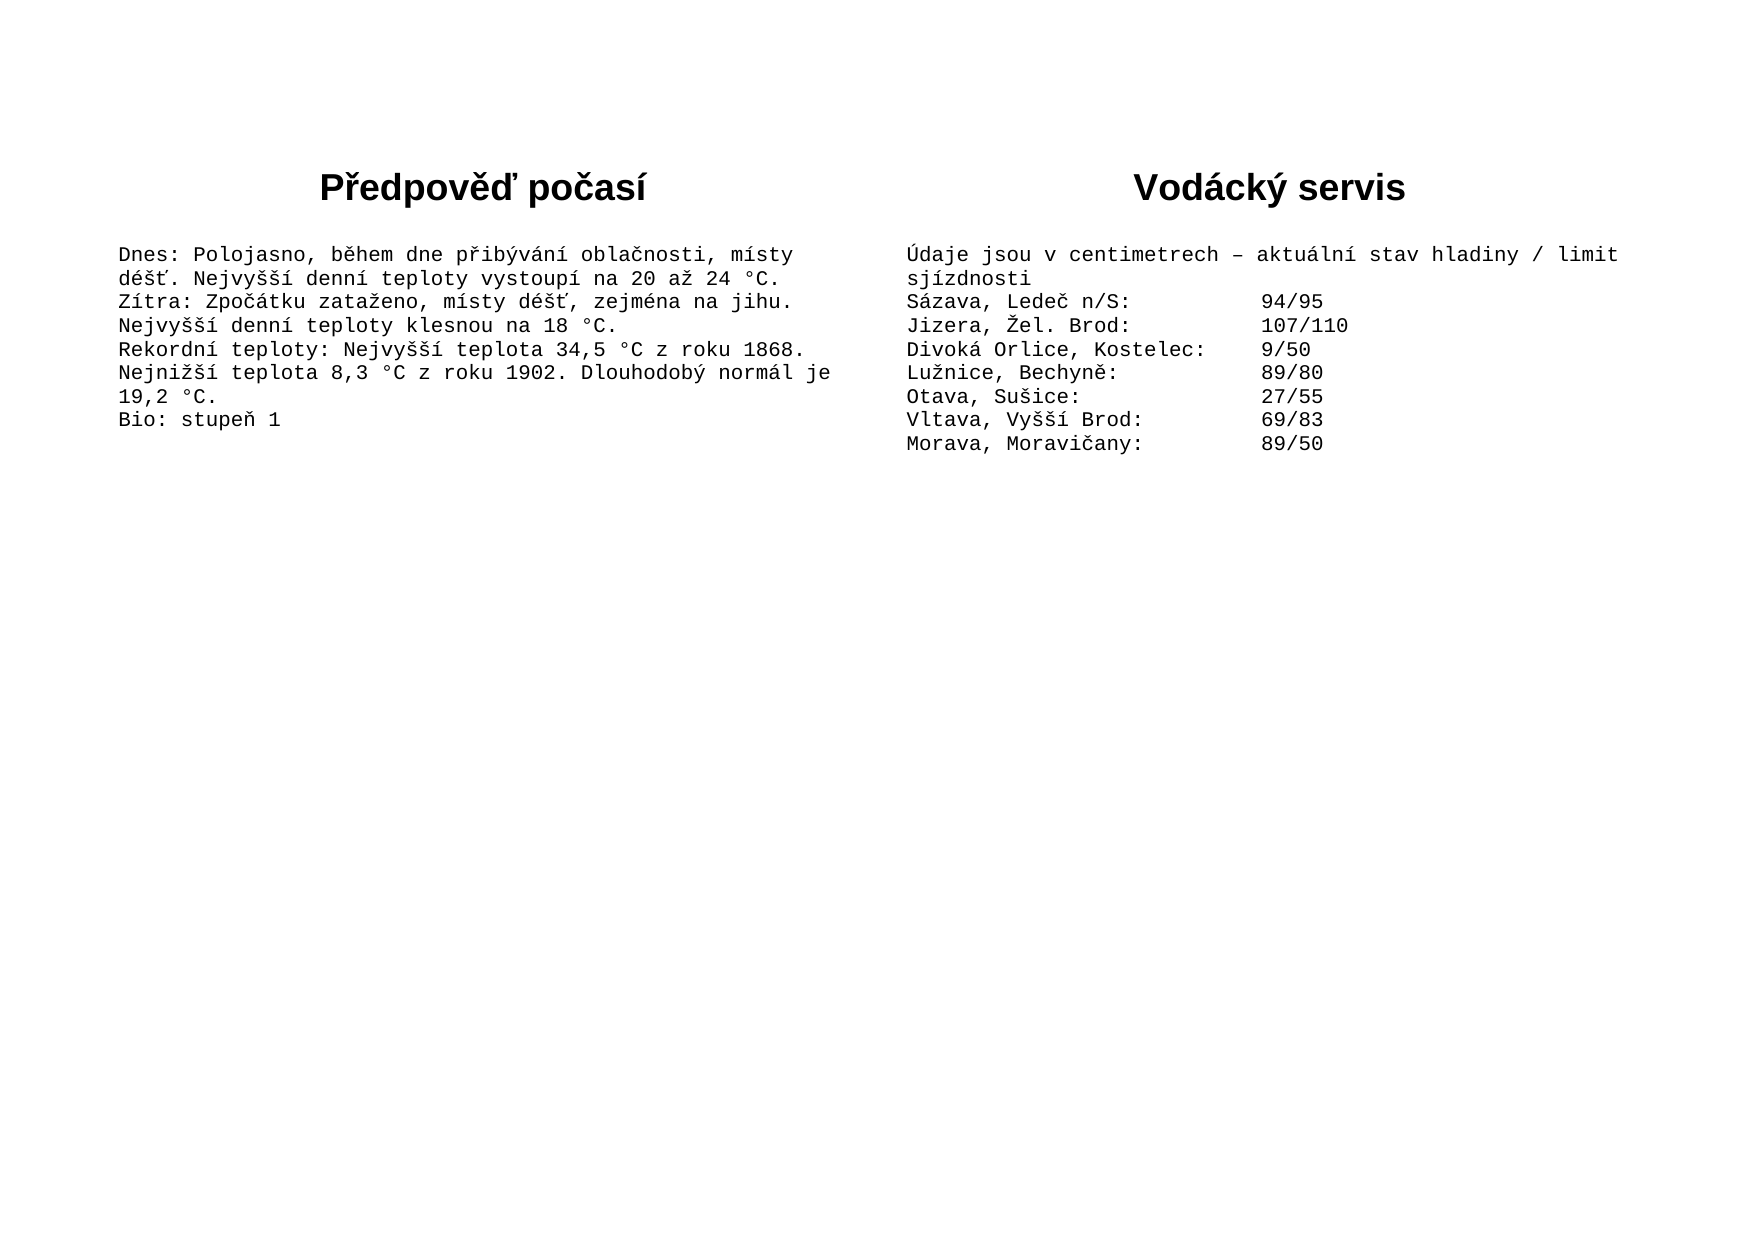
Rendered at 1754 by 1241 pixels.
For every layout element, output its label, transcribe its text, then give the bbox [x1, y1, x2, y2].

text Rekordní teploty: Nejvyšší teplota 34,5 °C z roku 1868. Nejnižší teplota 8,3 °C z roku 1902. Dlouhodobý normál je 19,2 °C. [118, 338, 847, 409]
text Morava, Moravičany: 89/50 [906, 433, 1568, 457]
text Sázava, Ledeč n/S: 94/95 [906, 291, 1568, 315]
text Divoká Orlice, Kostelec: 9/50 [906, 338, 1568, 362]
text Lužnice, Bechyně: 89/80 [906, 362, 1568, 386]
text Jizera, Žel. Brod: 107/110 [906, 315, 1568, 338]
text Vltava, Vyšší Brod: 69/83 [906, 409, 1568, 433]
text Dnes: Polojasno, během dne přibývání oblačnosti, místy déšť. Nejvyšší denní teploty vystoupí na 20 až 24 °C. [118, 244, 847, 291]
text Bio: stupeň 1 [118, 409, 847, 433]
subtitle Předpověď počasí [118, 165, 847, 208]
text Zítra: Zpočátku zataženo, místy déšť, zejména na jihu. Nejvyšší denní teploty klesnou na 18 °C. [118, 291, 847, 338]
text Otava, Sušice: 27/55 [906, 386, 1568, 409]
text Údaje jsou v centimetrech – aktuální stav hladiny / limit sjízdnosti [906, 244, 1633, 291]
subtitle Vodácký servis [906, 165, 1633, 208]
